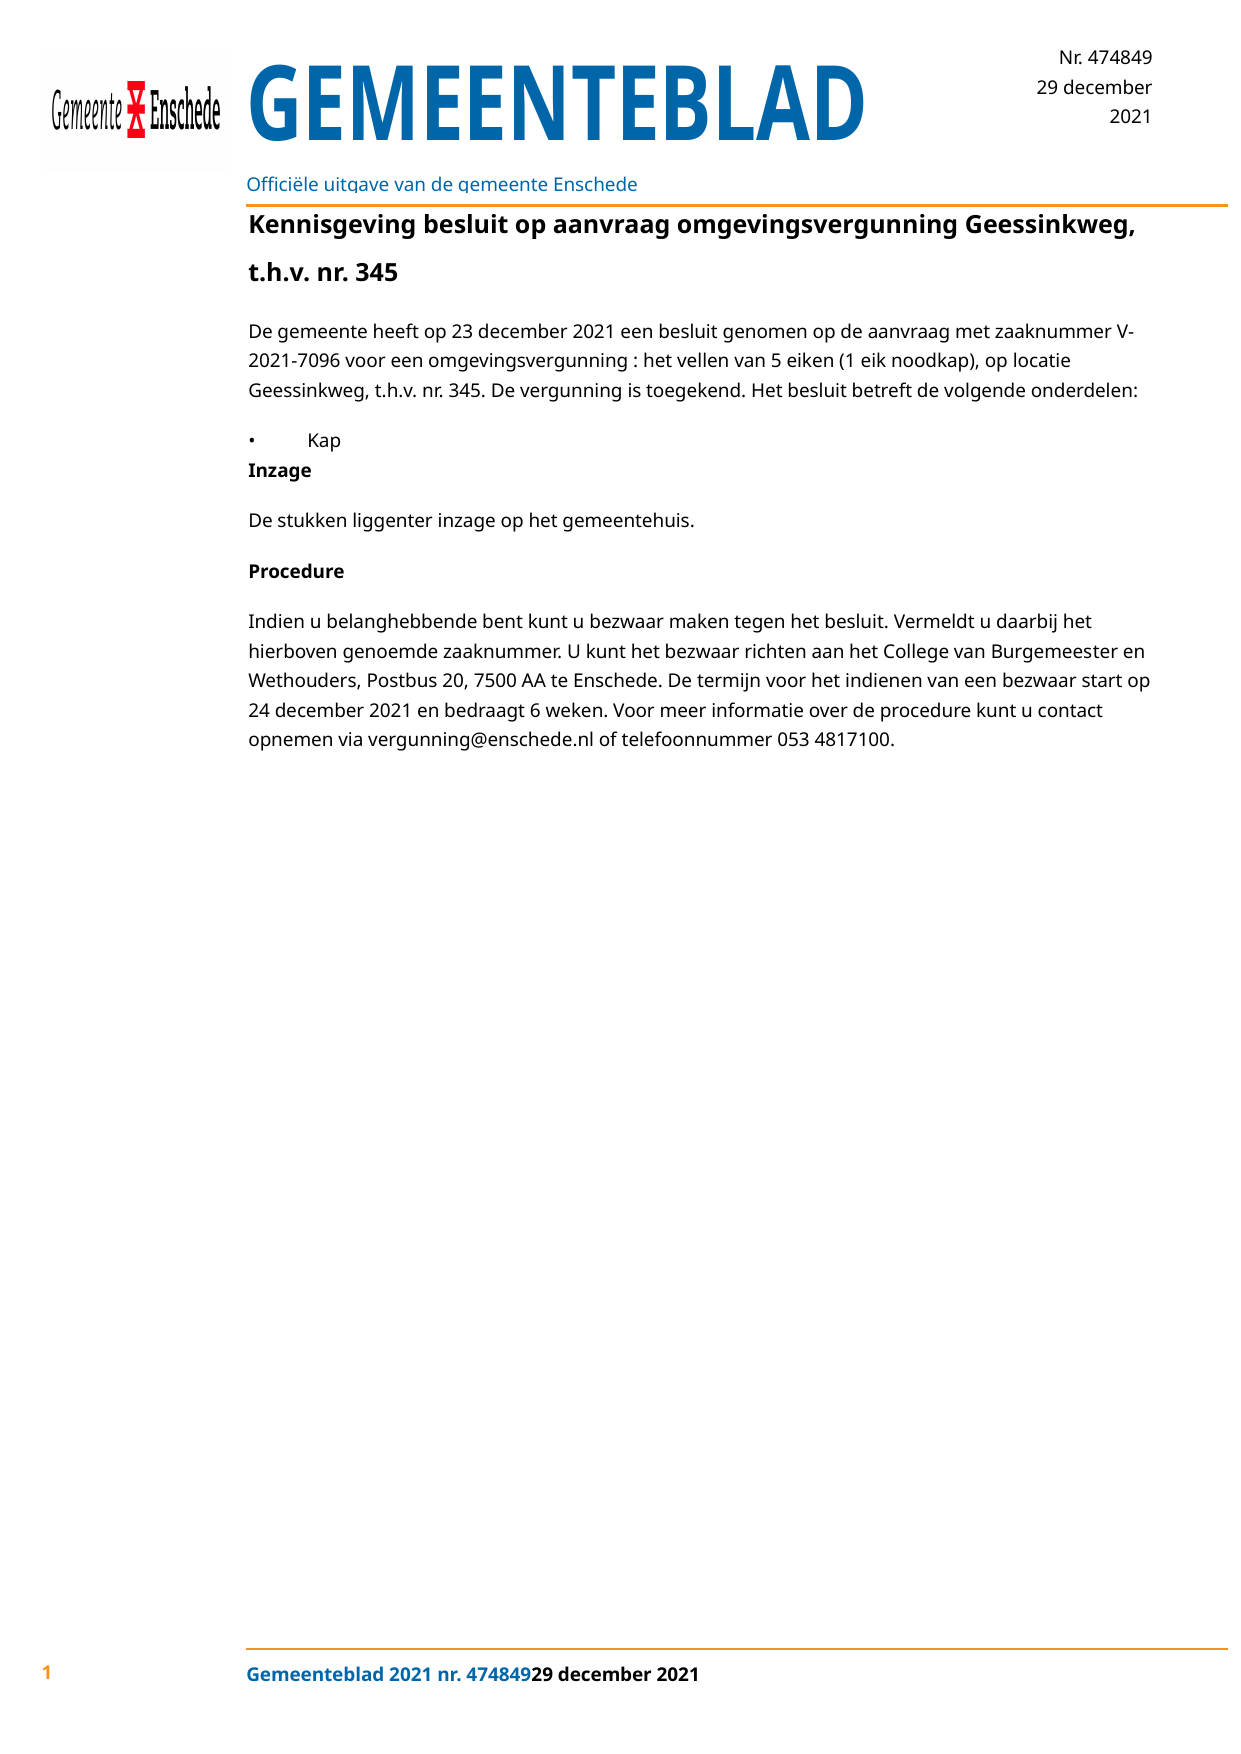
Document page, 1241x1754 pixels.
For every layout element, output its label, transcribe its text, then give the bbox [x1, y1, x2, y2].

text Inzage [248, 457, 1152, 483]
text De stukken liggenter inzage op het gemeentehuis. [248, 507, 1152, 533]
picture [41, 47, 231, 172]
text Kennisgeving besluit op aanvraag omgevingsvergunning Geessinkweg, t.h.v. nr. 345 [248, 207, 1152, 288]
text Procedure [248, 558, 1152, 584]
text De gemeente heeft op 23 december 2021 een besluit genomen op de aanvraag met zaaknummer V-2021-7096 voor een omgevingsvergunning : het vellen van 5 eiken (1 eik noodkap), op locatie Geessinkweg, t.h.v. nr. 345. De vergunning is toegekend. Het besluit betreft de volgende onderdelen: [248, 318, 1152, 403]
text Indien u belanghebbende bent kunt u bezwaar maken tegen het besluit. Vermeldt u daarbij het hierboven genoemde zaaknummer. U kunt het bezwaar richten aan het College van Burgemees­ter en Wethouders, Postbus 20, 7500 AA te Enschede. De termijn voor het indienen van een bezwaar start op 24 december 2021 en bedraagt 6 weken. Voor meer informatie over de procedure kunt u contact opnemen via vergunning@enschede.nl of telefoonnummer 053 4817100. [248, 608, 1152, 752]
list Kap [248, 427, 1152, 453]
